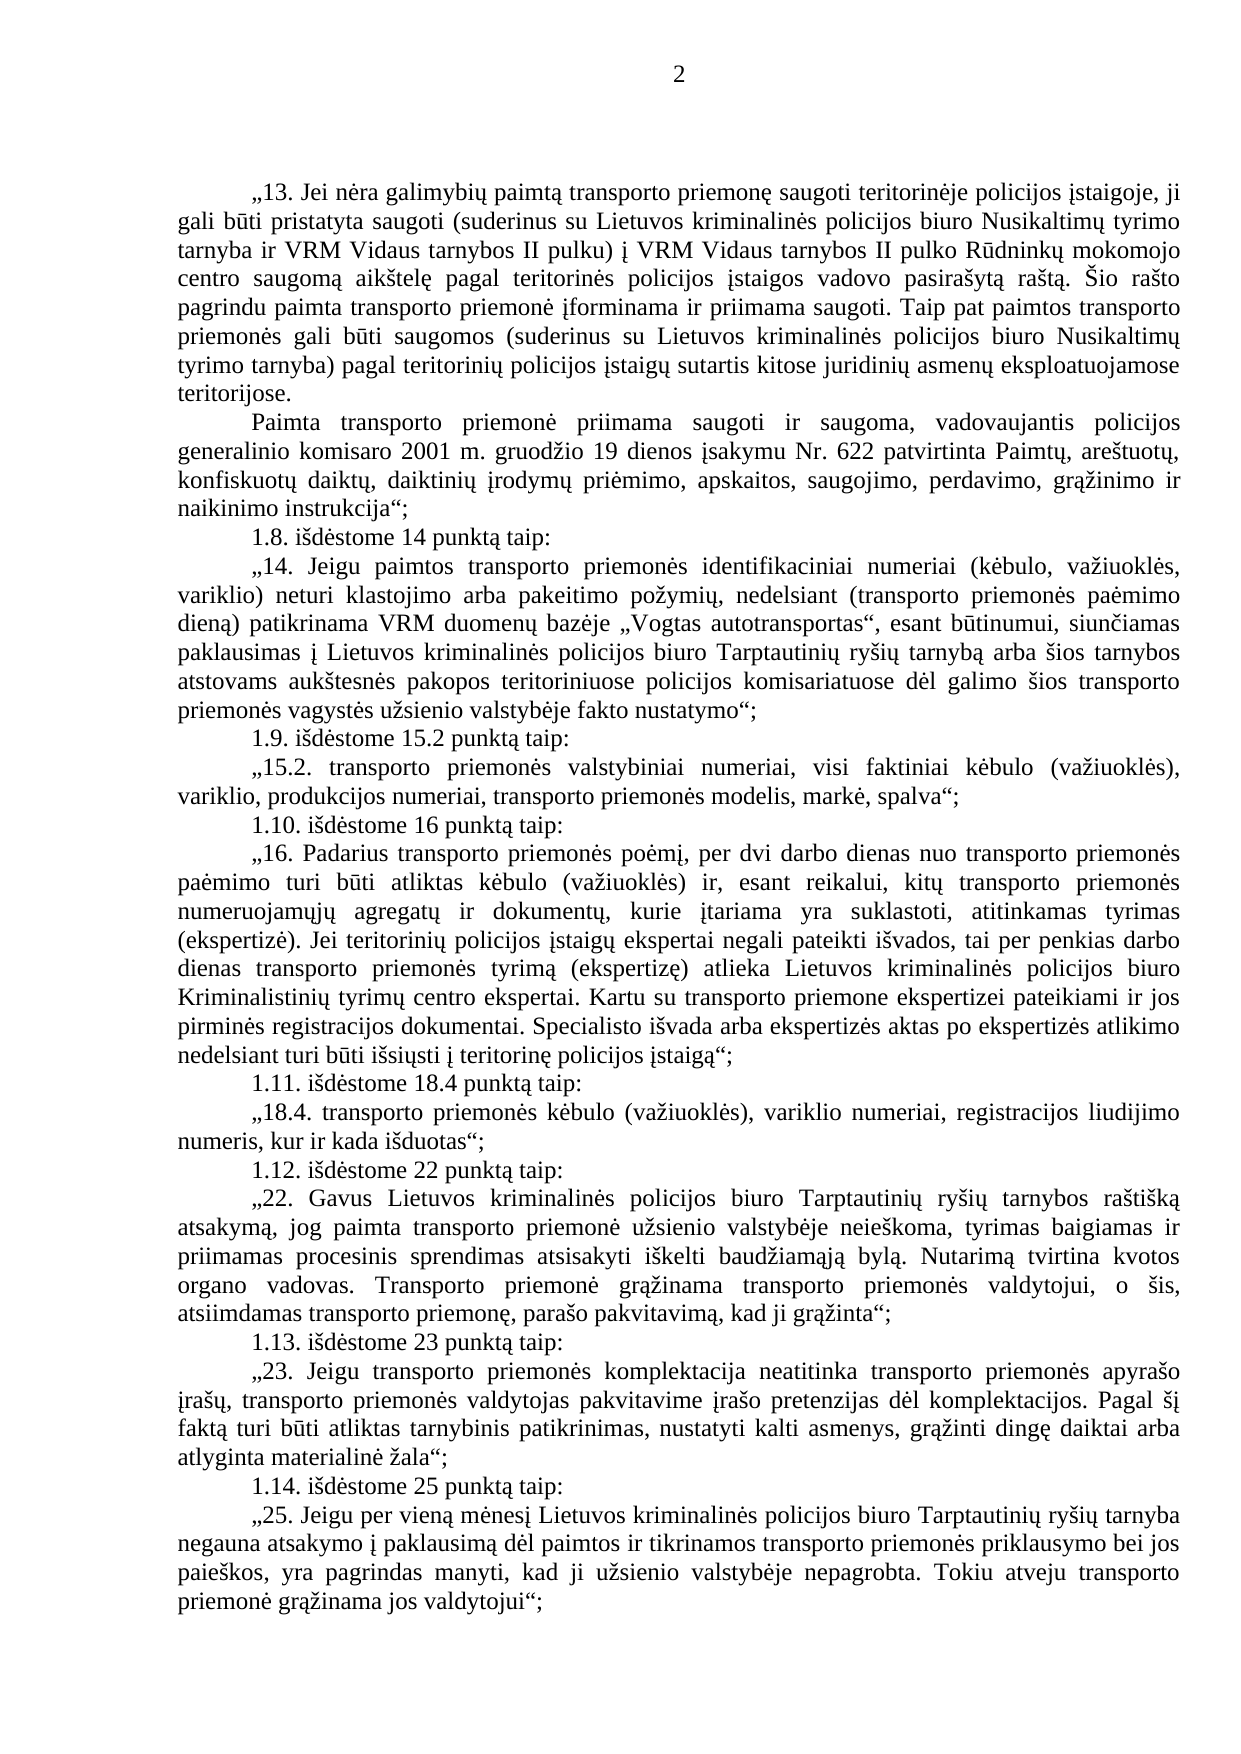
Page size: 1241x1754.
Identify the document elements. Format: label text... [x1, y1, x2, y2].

text „23. Jeigu transporto priemonės komplektacija neatitinka transporto priemonės apyrašo įrašų, transporto priemonės valdytojas pakvitavime įrašo pretenzijas dėl komplektacijos. Pagal šį faktą turi būti atliktas tarnybinis patikrinimas, nustatyti kalti asmenys, grąžinti dingę daiktai arba atlyginta materialinė žala“; [177, 1356, 1181, 1471]
text 1.8. išdėstome 14 punktą taip: [177, 522, 1181, 551]
text 1.9. išdėstome 15.2 punktą taip: [177, 723, 1181, 752]
text Paimta transporto priemonė priimama saugoti ir saugoma, vadovaujantis policijos generalinio komisaro 2001 m. gruodžio 19 dienos įsakymu Nr. 622 patvirtinta Paimtų, areštuotų, konfiskuotų daiktų, daiktinių įrodymų priėmimo, apskaitos, saugojimo, perdavimo, grąžinimo ir naikinimo instrukcija“; [177, 407, 1181, 522]
text 1.10. išdėstome 16 punktą taip: [177, 810, 1181, 838]
text „16. Padarius transporto priemonės poėmį, per dvi darbo dienas nuo transporto priemonės paėmimo turi būti atliktas kėbulo (važiuoklės) ir, esant reikalui, kitų transporto priemonės numeruojamųjų agregatų ir dokumentų, kurie įtariama yra suklastoti, atitinkamas tyrimas (ekspertizė). Jei teritorinių policijos įstaigų ekspertai negali pateikti išvados, tai per penkias darbo dienas transporto priemonės tyrimą (ekspertizę) atlieka Lietuvos kriminalinės policijos biuro Kriminalistinių tyrimų centro ekspertai. Kartu su transporto priemone ekspertizei pateikiami ir jos pirminės registracijos dokumentai. Specialisto išvada arba ekspertizės aktas po ekspertizės atlikimo nedelsiant turi būti išsiųsti į teritorinę policijos įstaigą“; [177, 838, 1181, 1068]
text 1.12. išdėstome 22 punktą taip: [177, 1155, 1181, 1183]
text 1.14. išdėstome 25 punktą taip: [177, 1471, 1181, 1500]
text 1.13. išdėstome 23 punktą taip: [177, 1327, 1181, 1356]
text „25. Jeigu per vieną mėnesį Lietuvos kriminalinės policijos biuro Tarptautinių ryšių tarnyba negauna atsakymo į paklausimą dėl paimtos ir tikrinamos transporto priemonės priklausymo bei jos paieškos, yra pagrindas manyti, kad ji užsienio valstybėje nepagrobta. Tokiu atveju transporto priemonė grąžinama jos valdytojui“; [177, 1500, 1181, 1615]
text „13. Jei nėra galimybių paimtą transporto priemonę saugoti teritorinėje policijos įstaigoje, ji gali būti pristatyta saugoti (suderinus su Lietuvos kriminalinės policijos biuro Nusikaltimų tyrimo tarnyba ir VRM Vidaus tarnybos II pulku) į VRM Vidaus tarnybos II pulko Rūdninkų mokomojo centro saugomą aikštelę pagal teritorinės policijos įstaigos vadovo pasirašytą raštą. Šio rašto pagrindu paimta transporto priemonė įforminama ir priimama saugoti. Taip pat paimtos transporto priemonės gali būti saugomos (suderinus su Lietuvos kriminalinės policijos biuro Nusikaltimų tyrimo tarnyba) pagal teritorinių policijos įstaigų sutartis kitose juridinių asmenų eksploatuojamose teritorijose. [177, 177, 1181, 407]
text „22. Gavus Lietuvos kriminalinės policijos biuro Tarptautinių ryšių tarnybos raštišką atsakymą, jog paimta transporto priemonė užsienio valstybėje neieškoma, tyrimas baigiamas ir priimamas procesinis sprendimas atsisakyti iškelti baudžiamąją bylą. Nutarimą tvirtina kvotos organo vadovas. Transporto priemonė grąžinama transporto priemonės valdytojui, o šis, atsiimdamas transporto priemonę, parašo pakvitavimą, kad ji grąžinta“; [177, 1183, 1181, 1327]
text „14. Jeigu paimtos transporto priemonės identifikaciniai numeriai (kėbulo, važiuoklės, variklio) neturi klastojimo arba pakeitimo požymių, nedelsiant (transporto priemonės paėmimo dieną) patikrinama VRM duomenų bazėje „Vogtas autotransportas“, esant būtinumui, siunčiamas paklausimas į Lietuvos kriminalinės policijos biuro Tarptautinių ryšių tarnybą arba šios tarnybos atstovams aukštesnės pakopos teritoriniuose policijos komisariatuose dėl galimo šios transporto priemonės vagystės užsienio valstybėje fakto nustatymo“; [177, 551, 1181, 723]
text „18.4. transporto priemonės kėbulo (važiuoklės), variklio numeriai, registracijos liudijimo numeris, kur ir kada išduotas“; [177, 1097, 1181, 1155]
text „15.2. transporto priemonės valstybiniai numeriai, visi faktiniai kėbulo (važiuoklės), variklio, produkcijos numeriai, transporto priemonės modelis, markė, spalva“; [177, 752, 1181, 810]
text 1.11. išdėstome 18.4 punktą taip: [177, 1068, 1181, 1097]
